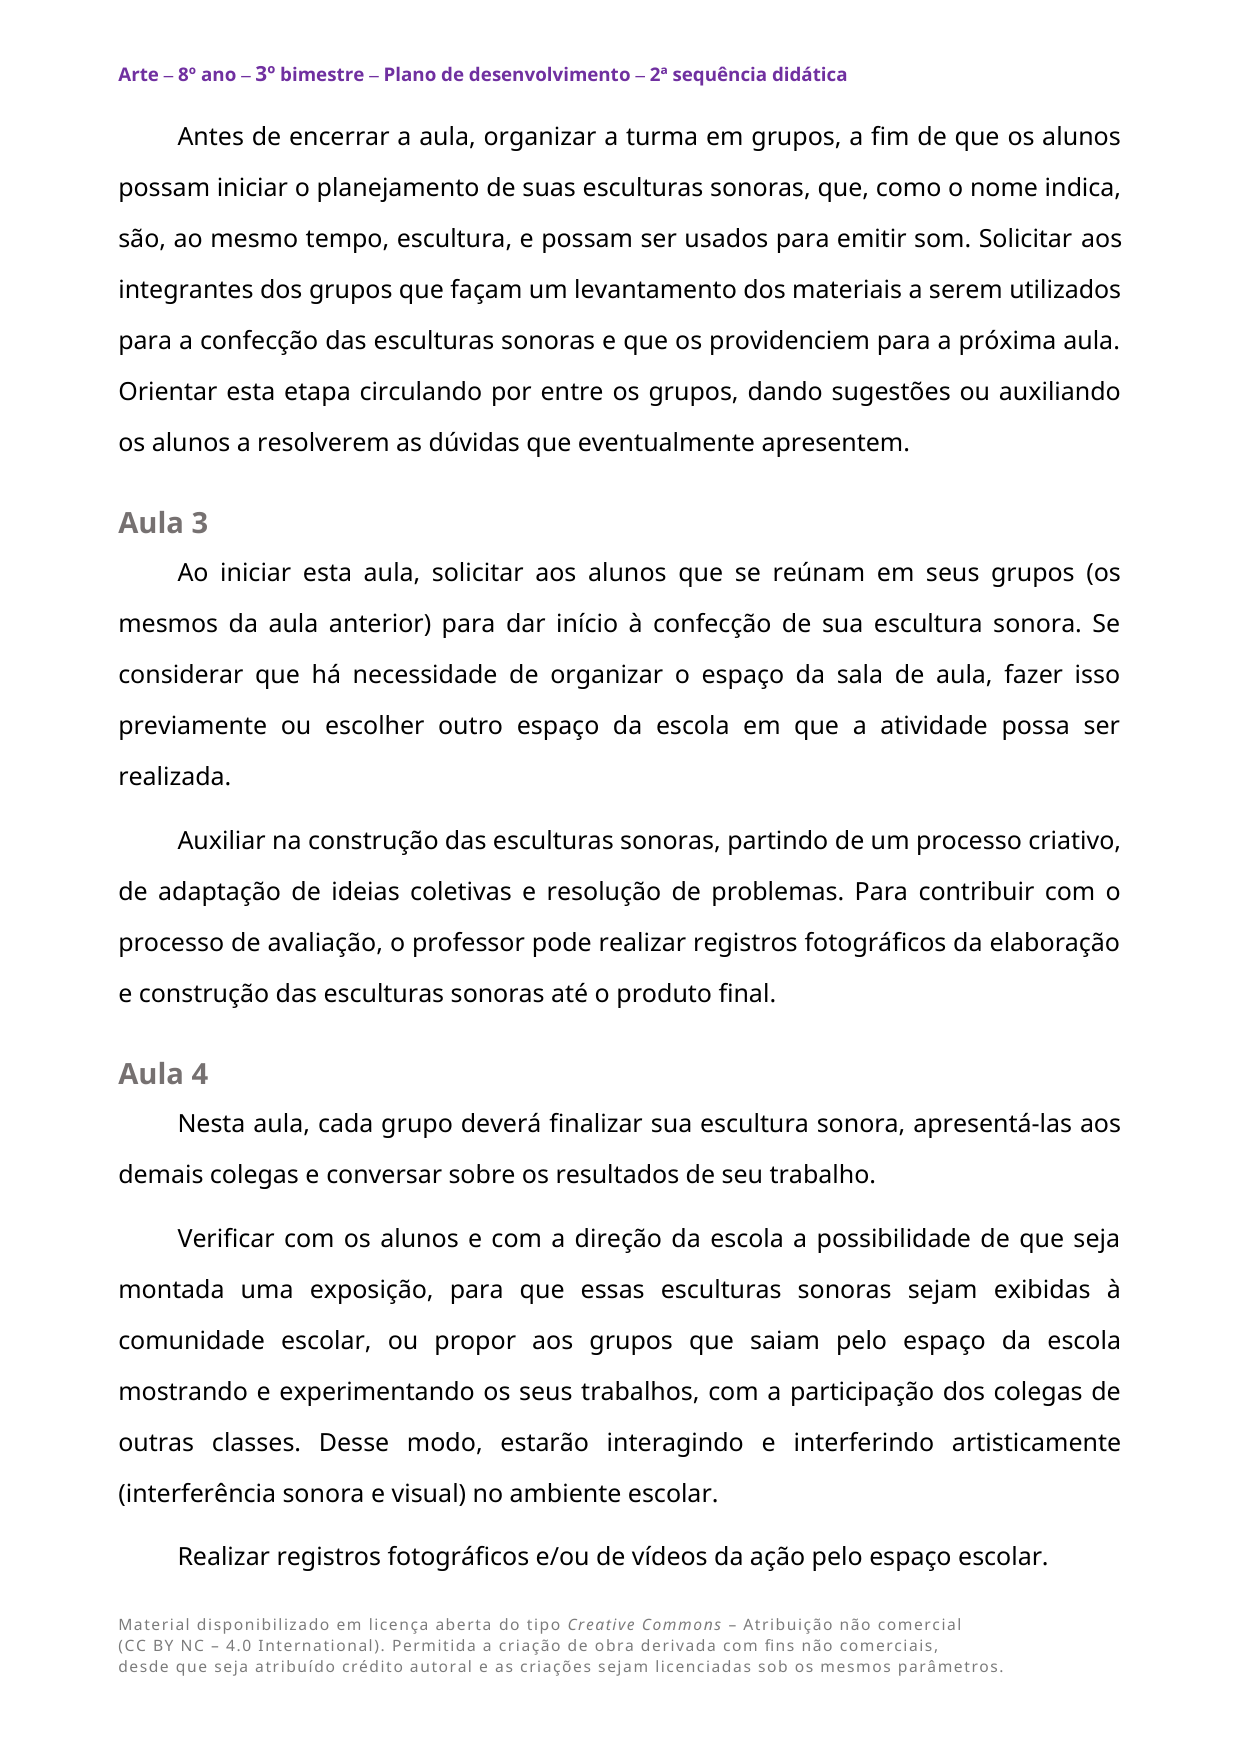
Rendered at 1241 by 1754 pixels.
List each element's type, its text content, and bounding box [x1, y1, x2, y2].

text Realizar registros fotográficos e/ou de vídeos da ação pelo espaço escolar. [118, 1539, 1122, 1573]
text Ao iniciar esta aula, solicitar aos alunos que se reúnam em seus grupos (os mesmos da aula anterior) para dar início à confecção de sua escultura sonora. Se considerar que há necessidade de organizar o espaço da sala de aula, fazer isso previamente ou escolher outro espaço da escola em que a atividade possa ser realizada. [118, 554, 1122, 793]
text Antes de encerrar a aula, organizar a turma em grupos, a fim de que os alunos possam iniciar o planejamento de suas esculturas sonoras, que, como o nome indica, são, ao mesmo tempo, escultura, e possam ser usados para emitir som. Solicitar aos integrantes dos grupos que façam um levantamento dos materiais a serem utilizados para a confecção das esculturas sonoras e que os providenciem para a próxima aula. Orientar esta etapa circulando por entre os grupos, dando sugestões ou auxiliando os alunos a resolverem as dúvidas que eventualmente apresentem. [118, 118, 1122, 458]
subtitle Aula 3 [118, 500, 1122, 542]
subtitle Aula 4 [118, 1051, 1122, 1093]
text Verificar com os alunos e com a direção da escola a possibilidade de que seja montada uma exposição, para que essas esculturas sonoras sejam exibidas à comunidade escolar, ou propor aos grupos que saiam pelo espaço da escola mostrando e experimentando os seus trabalhos, com a participação dos colegas de outras classes. Desse modo, estarão interagindo e interferindo artisticamente (interferência sonora e visual) no ambiente escolar. [118, 1220, 1122, 1509]
text Nesta aula, cada grupo deverá finalizar sua escultura sonora, apresentá-las aos demais colegas e conversar sobre os resultados de seu trabalho. [118, 1106, 1122, 1191]
text Auxiliar na construção das esculturas sonoras, partindo de um processo criativo, de adaptação de ideias coletivas e resolução de problemas. Para contribuir com o processo de avaliação, o professor pode realizar registros fotográficos da elaboração e construção das esculturas sonoras até o produto final. [118, 822, 1122, 1009]
